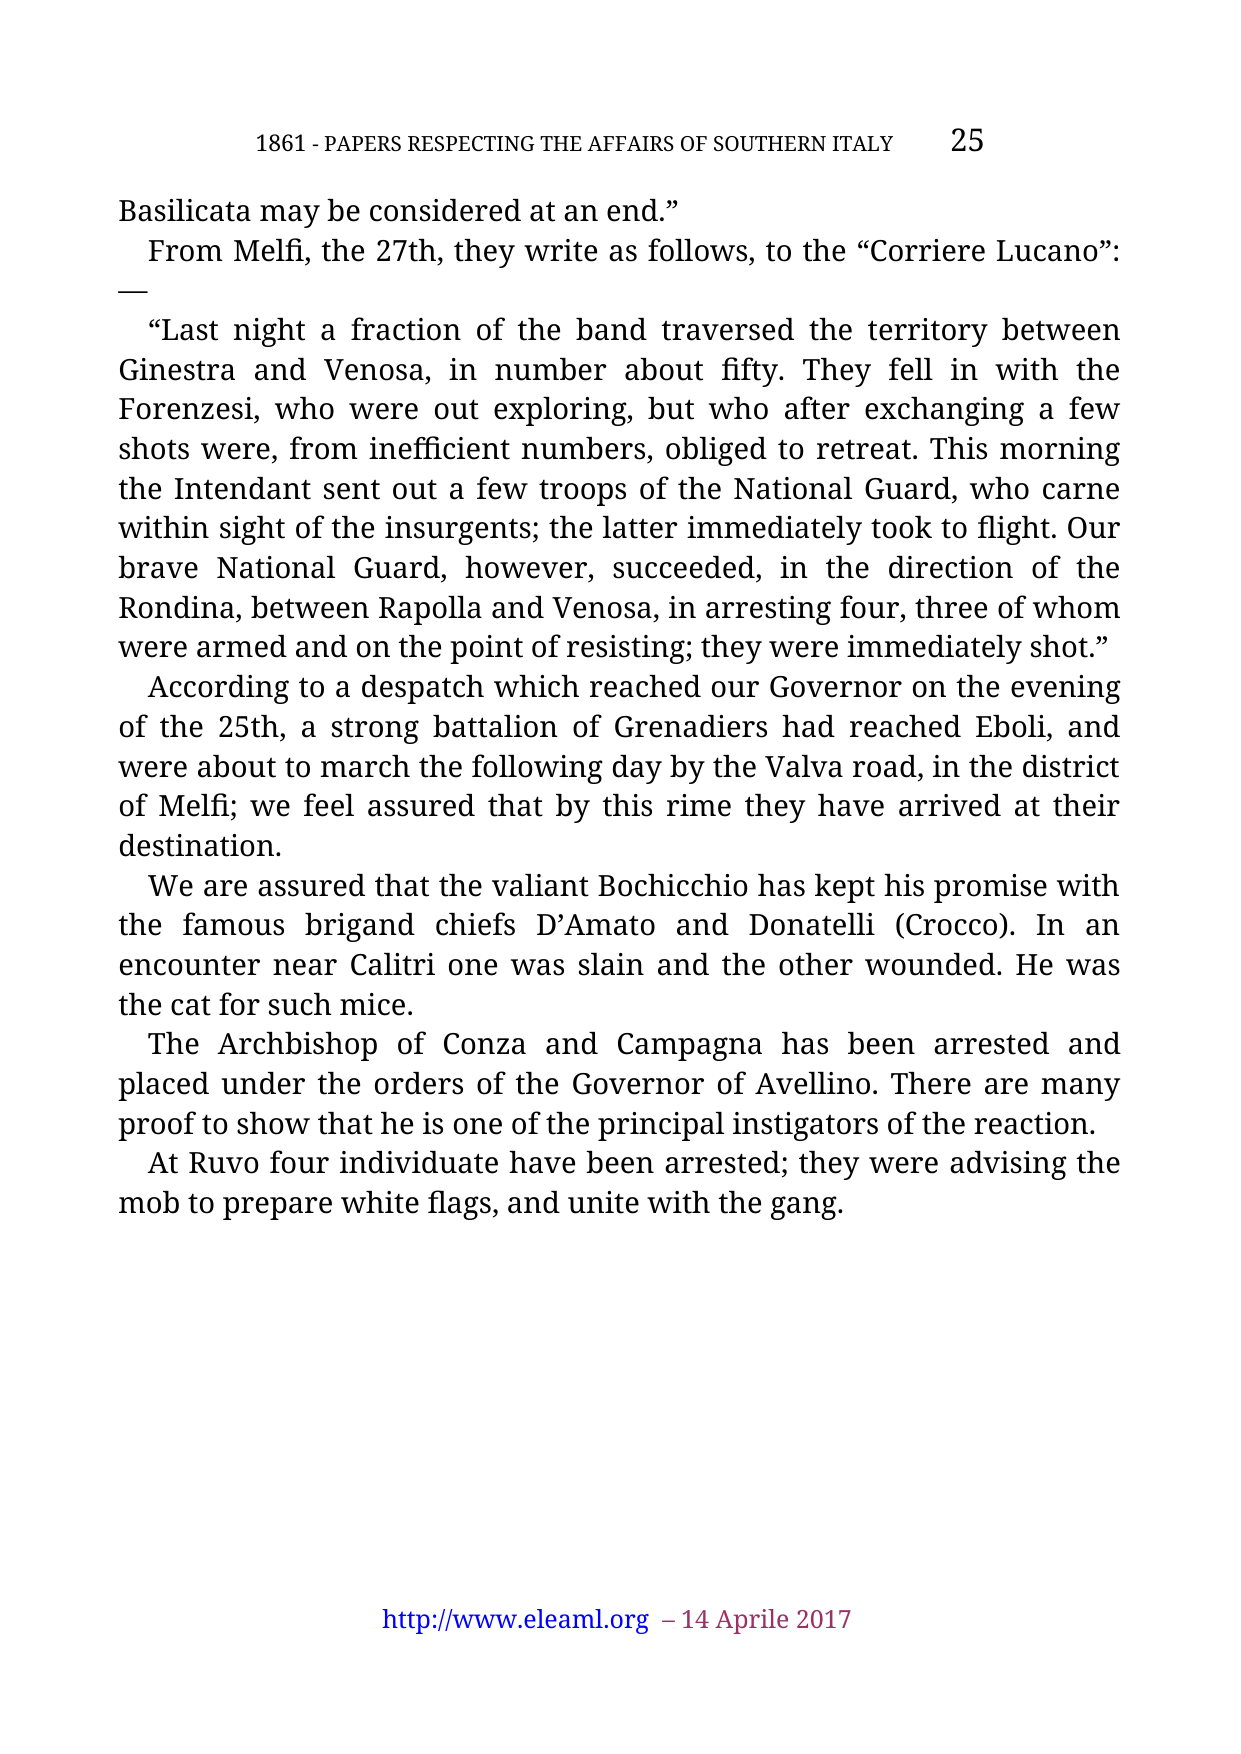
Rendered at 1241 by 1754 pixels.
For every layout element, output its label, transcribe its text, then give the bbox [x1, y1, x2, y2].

text “Last night a fraction of the band traversed the territory between Ginestra and Venosa, in number about fifty. They fell in with the Forenzesi, who were out exploring, but who after exchanging a few shots were, from inefficient numbers, obliged to retreat. This morning the Intendant sent out a few troops of the National Guard, who carne within sight of the insurgents; the latter immediately took to flight. Our brave National Guard, however, succeeded, in the direction of the Rondina, between Rapolla and Venosa, in arresting four, three of whom were armed and on the point of resisting; they were immediately shot.” [118, 309, 1122, 666]
text The Archbishop of Conza and Campagna has been arrested and placed under the orders of the Governor of Avellino. There are many proof to show that he is one of the principal instigators of the reaction. [118, 1024, 1122, 1143]
text According to a despatch which reached our Governor on the evening of the 25th, a strong battalion of Grenadiers had reached Eboli, and were about to march the following day by the Valva road, in the district of Melfi; we feel assured that by this rime they have arrived at their destination. [118, 666, 1122, 865]
text At Ruvo four individuate have been arrested; they were advising the mob to prepare white flags, and unite with the gang. [118, 1143, 1122, 1222]
text Basilicata may be considered at an end.” [118, 190, 1122, 230]
text From Melfi, the 27th, they write as follows, to the “Corriere Lucano”: — [118, 230, 1122, 309]
text We are assured that the valiant Bochicchio has kept his promise with the famous brigand chiefs D’Amato and Donatelli (Crocco). In an encounter near Calitri one was slain and the other wounded. He was the cat for such mice. [118, 865, 1122, 1024]
